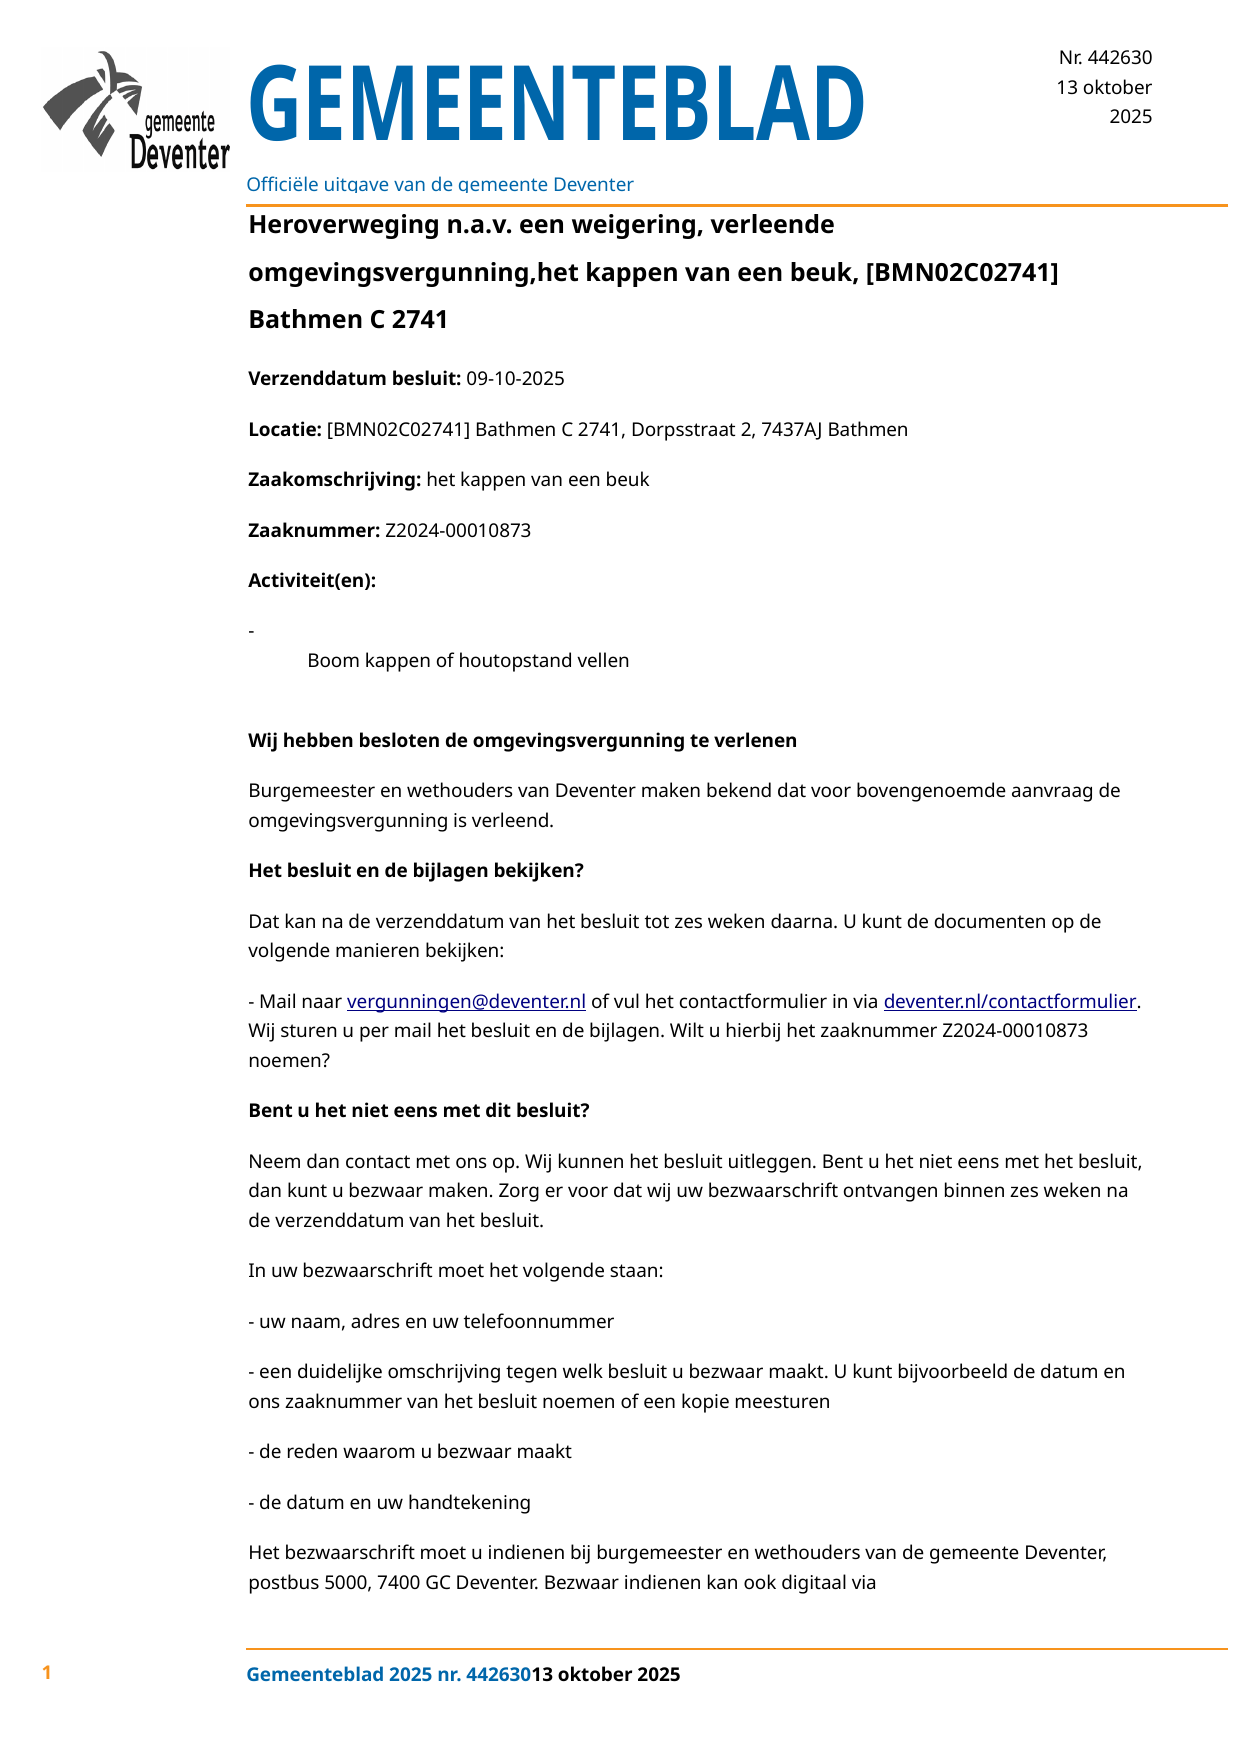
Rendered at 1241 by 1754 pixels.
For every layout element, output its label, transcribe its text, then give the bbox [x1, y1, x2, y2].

text Wij hebben besloten de omgevingsvergunning te verlenen [248, 727, 1152, 753]
text Verzenddatum besluit: 09-10-2025 [248, 366, 1152, 391]
text - uw naam, adres en uw telefoonnummer [248, 1308, 1152, 1334]
list Boom kappen of houtopstand vellen [248, 647, 1152, 673]
text Zaakomschrijving: het kappen van een beuk [248, 466, 1152, 492]
text - een duidelijke omschrijving tegen welk besluit u bezwaar maakt. U kunt bijvoorbeeld de datum en ons zaaknummer van het besluit noemen of een kopie meesturen [248, 1358, 1152, 1414]
text Bent u het niet eens met dit besluit? [248, 1098, 1152, 1123]
picture [41, 47, 231, 172]
text - de reden waarom u bezwaar maakt [248, 1438, 1152, 1464]
text Locatie: [BMN02C02741] Bathmen C 2741, Dorpsstraat 2, 7437AJ Bathmen [248, 416, 1152, 442]
text Burgemeester en wethouders van Deventer maken bekend dat voor bovengenoemde aanvraag de omgevingsvergunning is verleend. [248, 778, 1152, 833]
text - de datum en uw handtekening [248, 1489, 1152, 1514]
text Het besluit en de bijlagen bekijken? [248, 858, 1152, 883]
text Zaaknummer: Z2024-00010873 [248, 517, 1152, 542]
text Het bezwaarschrift moet u indienen bij burgemeester en wethouders van de gemeente Deventer, postbus 5000, 7400 GC Deventer. Bezwaar indienen kan ook digitaal via [248, 1539, 1152, 1594]
text Dat kan na de verzenddatum van het besluit tot zes weken daarna. U kunt de documenten op de volgende manieren bekijken: [248, 908, 1152, 963]
text Neem dan contact met ons op. Wij kunnen het besluit uitleggen. Bent u het niet eens met het besluit, dan kunt u bezwaar maken. Zorg er voor dat wij uw bezwaarschrift ontvangen binnen zes weken na de verzenddatum van het besluit. [248, 1148, 1152, 1233]
text Heroverweging n.a.v. een weigering, verleende omgevingsvergunning,het kappen van een beuk, [BMN02C02741] Bathmen C 2741 [248, 207, 1152, 336]
text - Mail naar vergunningen@deventer.nl of vul het contactformulier in via deventer.nl/contactformulier. Wij sturen u per mail het besluit en de bijlagen. Wilt u hierbij het zaaknummer Z2024-00010873 noemen? [248, 988, 1152, 1073]
text In uw bezwaarschrift moet het volgende staan: [248, 1258, 1152, 1283]
text Activiteit(en): [248, 567, 1152, 593]
